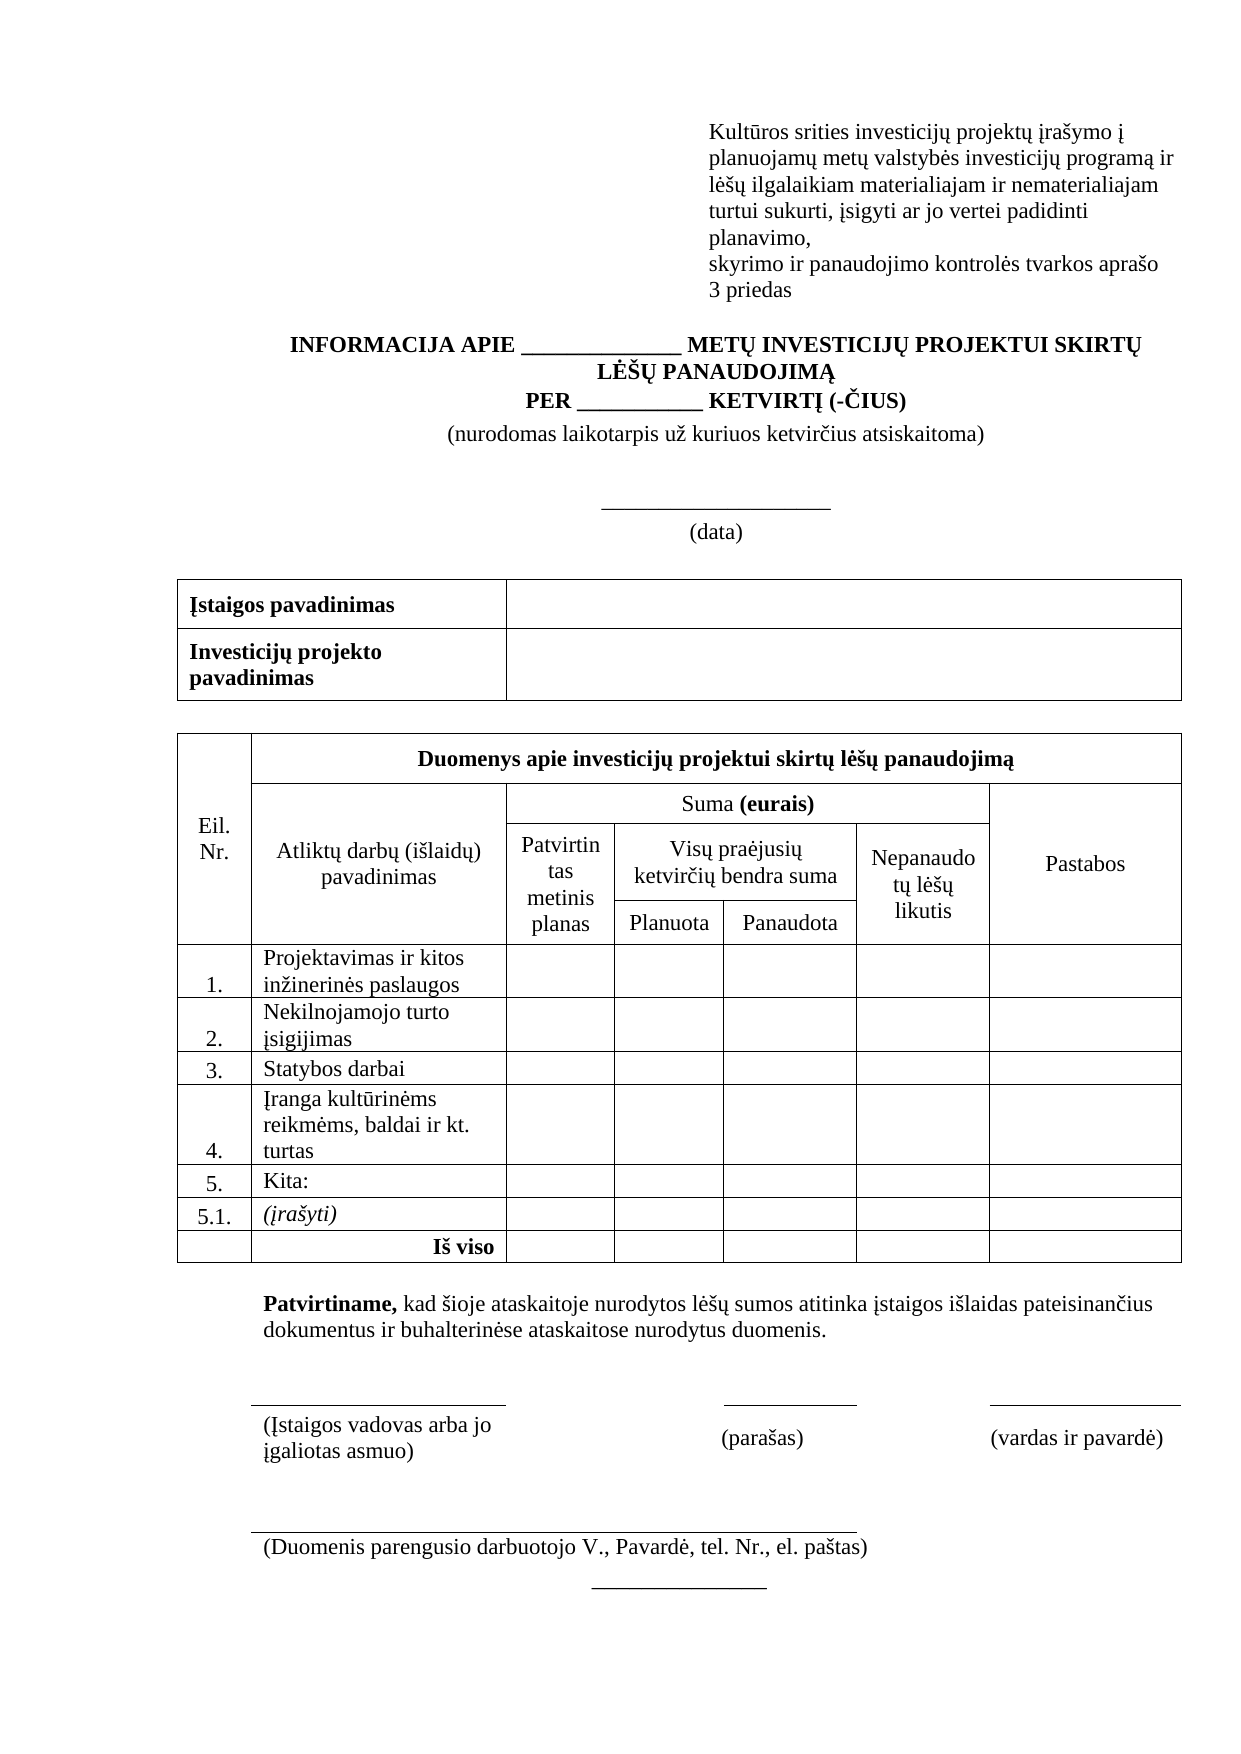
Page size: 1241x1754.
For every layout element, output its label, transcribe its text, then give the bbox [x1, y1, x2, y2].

table_cell [615, 450, 724, 482]
table_cell [990, 945, 1181, 997]
table_cell [507, 1085, 614, 1164]
table_cell [990, 1343, 1181, 1372]
table_cell [615, 945, 723, 997]
table_cell Atliktų darbų (išlaidų) pavadinimas [252, 784, 506, 943]
table_cell [507, 629, 1181, 700]
table_cell [507, 945, 614, 997]
table_cell [177, 1405, 251, 1468]
table_cell [990, 1085, 1181, 1164]
table_cell (nurodomas laikotarpis už kuriuos ketvirčius atsiskaitoma) [251, 417, 1181, 450]
table_cell [177, 1499, 251, 1532]
table_cell [615, 1231, 723, 1262]
table_cell [506, 1468, 615, 1499]
table_cell [990, 1165, 1181, 1197]
table_cell [857, 1165, 989, 1197]
table_cell [177, 1532, 251, 1563]
table_header [177, 331, 251, 384]
table_cell [857, 1468, 989, 1499]
table_cell Panaudota [724, 901, 856, 943]
table_cell [724, 1165, 856, 1197]
table_cell [990, 1263, 1181, 1290]
table_cell [857, 1231, 989, 1262]
table_cell [724, 1085, 856, 1164]
table_cell [990, 1231, 1181, 1262]
table_cell [506, 701, 615, 732]
table_cell [990, 1372, 1181, 1405]
table_cell [615, 1263, 724, 1290]
table_cell Nekilnojamojo turto įsigijimas [252, 998, 506, 1051]
table_cell [615, 998, 723, 1051]
table_cell 5. [178, 1165, 251, 1197]
table_cell Visų praėjusių ketvirčių bendra suma [615, 824, 856, 900]
table_cell [857, 1372, 989, 1405]
table_cell [857, 1198, 989, 1229]
table_cell [857, 1085, 989, 1164]
table_cell [857, 1052, 989, 1084]
table_cell Investicijų projekto pavadinimas [178, 629, 506, 700]
table_cell [724, 450, 857, 482]
table_cell [724, 945, 856, 997]
table_cell [507, 1165, 614, 1197]
table_cell ____________________ [251, 483, 1181, 515]
table_cell [177, 483, 251, 515]
table_cell [724, 1372, 857, 1405]
text turtui sukurti, įsigyti ar jo vertei padidinti planavimo, [709, 197, 1181, 250]
table_cell (data) [251, 515, 1181, 547]
table_cell [724, 1343, 857, 1372]
table_cell [724, 547, 857, 579]
table_cell [177, 417, 251, 450]
table_cell 1. [178, 945, 251, 997]
table_cell [506, 1263, 615, 1290]
table_cell [507, 1052, 614, 1084]
table_cell Duomenys apie investicijų projektui skirtų lėšų panaudojimą [252, 734, 1181, 782]
table_header INFORMACIJA APIE ______________ METŲ INVESTICIJŲ PROJEKTUI SKIRTŲ LĖŠŲ PANAUDOJIMĄ [251, 331, 1181, 384]
table_cell [990, 1052, 1181, 1084]
table_cell [990, 547, 1181, 579]
table_cell [506, 1405, 615, 1468]
table_cell [724, 1263, 857, 1290]
table_cell [857, 1343, 989, 1372]
text ______________ [177, 1563, 1181, 1592]
table_cell 2. [178, 998, 251, 1051]
table_cell 3. [178, 1052, 251, 1084]
table_cell (parašas) [709, 1405, 857, 1468]
table_cell (vardas ir pavardė) [990, 1406, 1181, 1468]
table_cell [724, 1052, 856, 1084]
table_cell [615, 1198, 723, 1229]
table_cell (Įstaigos vadovas arba jo įgaliotas asmuo) [251, 1406, 506, 1468]
table_cell [177, 701, 251, 732]
table_cell [857, 450, 989, 482]
table_cell PER ___________ KETVIRTĮ (-ČIUS) [251, 384, 1181, 417]
table_cell [857, 1263, 989, 1290]
table_cell Suma (eurais) [507, 784, 989, 823]
table_cell Įranga kultūrinėms reikmėms, baldai ir kt. turtas [252, 1085, 506, 1164]
table_cell [507, 998, 614, 1051]
table_cell [506, 450, 615, 482]
table_cell [507, 1198, 614, 1229]
text Kultūros srities investicijų projektų įrašymo į [709, 118, 1181, 144]
table_cell Statybos darbai [252, 1052, 506, 1084]
table_cell Patvirtintas metinis planas [507, 824, 614, 943]
table_cell [177, 547, 251, 579]
table_cell [615, 1468, 724, 1499]
table_cell [857, 547, 989, 579]
table_cell [857, 998, 989, 1051]
table_cell 5.1. [178, 1198, 251, 1229]
table_cell [251, 547, 506, 579]
table_cell Nepanaudotų lėšų likutis [857, 824, 989, 943]
table_cell [615, 1165, 723, 1197]
table_cell [724, 1198, 856, 1229]
table_cell [177, 450, 251, 482]
table_cell [990, 998, 1181, 1051]
table_cell [507, 1231, 614, 1262]
table_cell Kita: [252, 1165, 506, 1197]
table_cell [990, 450, 1181, 482]
table_cell [615, 1405, 709, 1468]
table_cell [177, 1468, 251, 1499]
table_cell [857, 701, 989, 732]
table_cell [251, 1499, 857, 1532]
table_cell [506, 1372, 615, 1405]
table_cell [615, 701, 724, 732]
table_cell [615, 547, 724, 579]
table_cell [615, 1052, 723, 1084]
table_cell [251, 1468, 506, 1499]
table_cell 4. [178, 1085, 251, 1164]
table_cell [177, 1343, 251, 1372]
table_cell [615, 1372, 724, 1405]
table_cell [177, 515, 251, 547]
table_cell [177, 1263, 251, 1290]
table_cell [177, 1372, 251, 1405]
table_cell (įrašyti) [252, 1198, 506, 1229]
table_cell [615, 1085, 723, 1164]
table_cell Įstaigos pavadinimas [178, 580, 506, 628]
text 3 priedas [709, 276, 1181, 303]
table_cell [724, 1468, 857, 1499]
table_cell [857, 1499, 989, 1532]
table_cell Patvirtiname, kad šioje ataskaitoje nurodytos lėšų sumos atitinka įstaigos išlaidas pateisinančius dokumentus ir buhalterinėse ataskaitose nurodytus duomenis. [251, 1290, 1181, 1342]
text lėšų ilgalaikiam materialiajam ir nematerialiajam [709, 171, 1181, 197]
table_cell [857, 945, 989, 997]
table_cell Iš viso [252, 1231, 506, 1262]
table_cell [251, 1263, 506, 1290]
text planuojamų metų valstybės investicijų programą ir [709, 144, 1181, 171]
table_cell [990, 1468, 1181, 1499]
table_cell [177, 1290, 251, 1342]
table_cell [990, 1499, 1181, 1532]
table_cell [615, 1343, 724, 1372]
table_cell [178, 1231, 251, 1262]
table_cell [857, 1405, 989, 1468]
table_cell [177, 384, 251, 417]
table_cell [724, 998, 856, 1051]
table_cell [251, 450, 506, 482]
table_cell [506, 547, 615, 579]
table_cell [251, 1372, 506, 1405]
table_cell [990, 701, 1181, 732]
table_cell (Duomenis parengusio darbuotojo V., Pavardė, tel. Nr., el. paštas) [251, 1532, 1181, 1563]
table_cell [990, 1198, 1181, 1229]
table_cell [506, 1343, 615, 1372]
table_cell Eil. Nr. [178, 734, 251, 943]
table_cell Planuota [615, 901, 723, 943]
table_cell [724, 1231, 856, 1262]
table_cell [724, 701, 857, 732]
table_cell Projektavimas ir kitos inžinerinės paslaugos [252, 945, 506, 997]
table_cell [251, 701, 506, 732]
table_cell [507, 580, 1181, 628]
table_cell [251, 1343, 506, 1372]
text skyrimo ir panaudojimo kontrolės tvarkos aprašo [709, 250, 1181, 276]
table_cell Pastabos [990, 784, 1181, 943]
